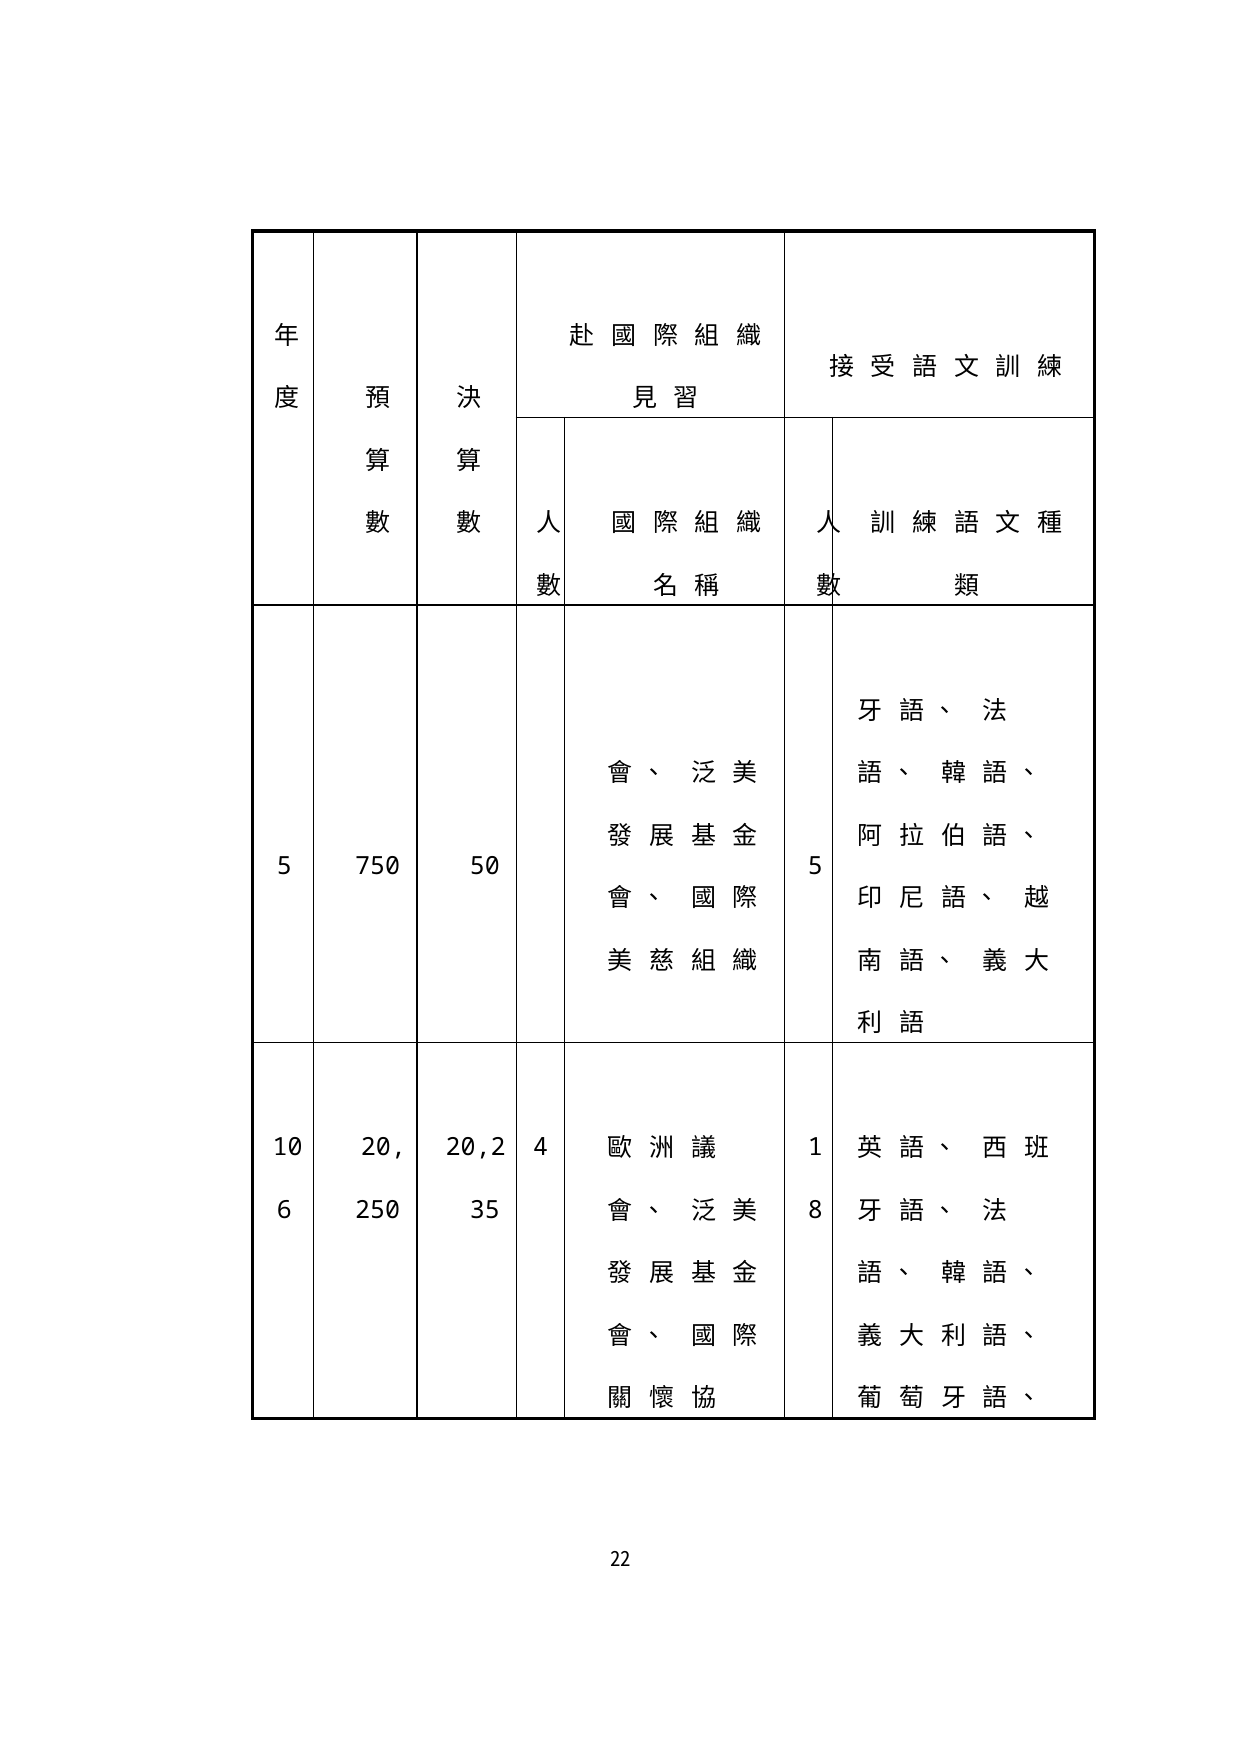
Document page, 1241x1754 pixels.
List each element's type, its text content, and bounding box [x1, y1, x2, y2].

table_cell [517, 606, 564, 1042]
table_cell 750 [314, 606, 416, 1042]
table_cell 牙語、法語、韓語、阿拉伯語、印尼語、越南語、義大利語 [833, 606, 1093, 1042]
table_header 接受語文訓練 [785, 233, 1093, 417]
table_cell 國際組織名稱 [565, 418, 784, 604]
table_cell 18 [785, 1043, 832, 1417]
table_header 預算數 [314, 233, 416, 604]
table_cell 5 [785, 606, 832, 1042]
table_cell 人數 [785, 418, 832, 604]
table_cell 會、泛美發展基金會、國際美慈組織 [565, 606, 784, 1042]
table_cell 人數 [517, 418, 564, 604]
table_header 年度 [254, 233, 313, 604]
table_cell 106 [254, 1043, 313, 1417]
table_cell 20,235 [418, 1043, 516, 1417]
table_cell 50 [418, 606, 516, 1042]
table_cell 歐洲議會、泛美發展基金會、國際關懷協 [565, 1043, 784, 1417]
table_header 赴國際組織見習 [517, 233, 784, 417]
table_cell 4 [517, 1043, 564, 1417]
table_cell 英語、西班牙語、法語、韓語、義大利語、葡萄牙語、 [833, 1043, 1093, 1417]
table_cell 5 [254, 606, 313, 1042]
table_cell 20,250 [314, 1043, 416, 1417]
table_header 決算數 [418, 233, 516, 604]
table_cell 訓練語文種類 [833, 418, 1093, 604]
